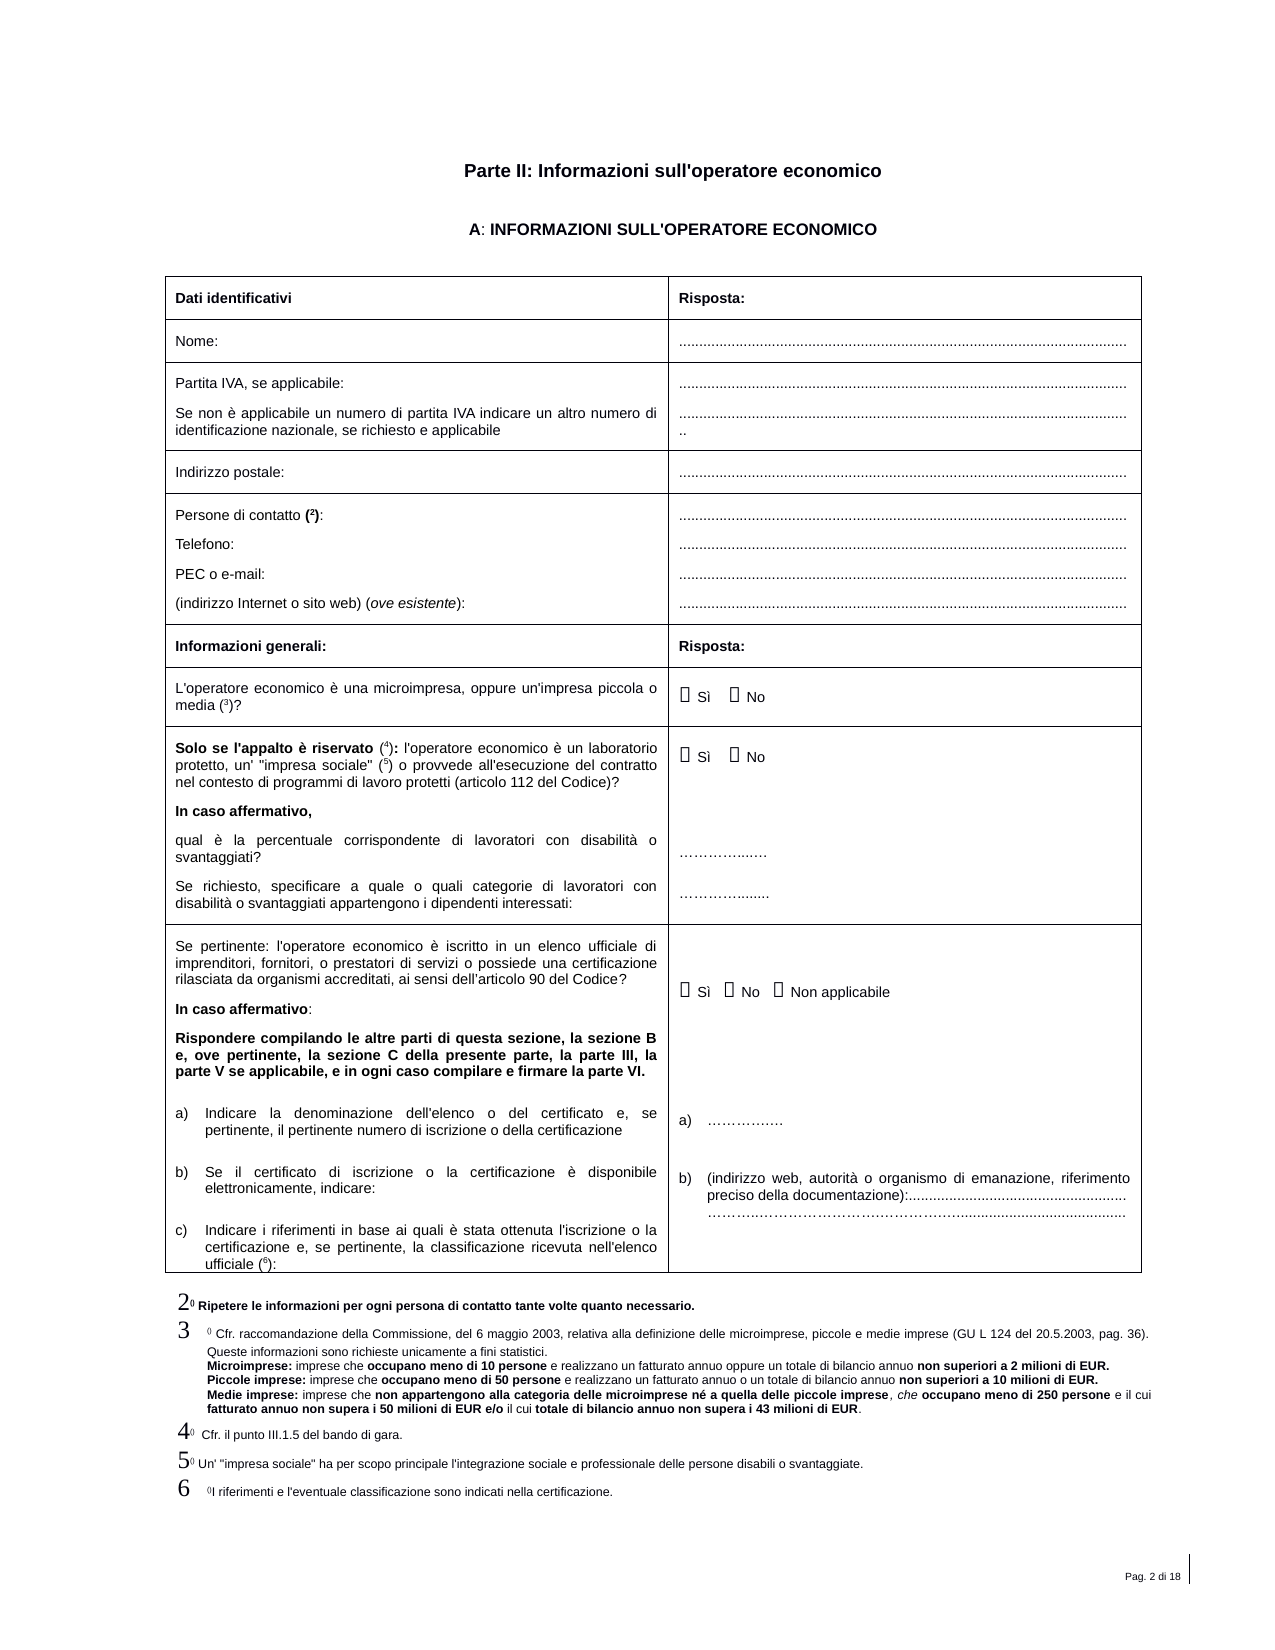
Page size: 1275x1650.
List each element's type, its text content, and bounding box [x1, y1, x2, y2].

table_cell Nome: [166, 320, 668, 362]
table_cell Persone di contatto (): Telefono: PEC o e-mail: (indirizzo Internet o sito web) (ove esistente): [166, 494, 668, 624]
table_cell ............................................................................................................... [669, 320, 1141, 362]
table_cell  Sì  No  Non applicabile ………….… (indirizzo web, autorità o organismo di emanazione, riferimento preciso della documentazione):...................................................... ………..…………………….………….….......................................... …………..…  Sì  No  Sì  No (indirizzo web, autorità o organismo di emanazione, riferimento preciso della documentazione): ......................................................................... ............................................................................................................... ............................................................................................................... [669, 925, 1141, 1272]
table_cell Solo se l'appalto è riservato (): l'operatore economico è un laboratorio protetto, un' "impresa sociale" () o provvede all'esecuzione del contratto nel contesto di programmi di lavoro protetti (articolo 112 del Codice)? In caso affermativo, qual è la percentuale corrispondente di lavoratori con disabilità o svantaggiati? Se richiesto, specificare a quale o quali categorie di lavoratori con disabilità o svantaggiati appartengono i dipendenti interessati: [166, 727, 668, 924]
table_cell ............................................................................................................... ................................................................................................................. [669, 363, 1141, 450]
table_cell Risposta: [669, 625, 1141, 667]
table_cell Partita IVA, se applicabile: Se non è applicabile un numero di partita IVA indicare un altro numero di identificazione nazionale, se richiesto e applicabile [166, 363, 668, 450]
table_cell  Sì  No [669, 668, 1141, 726]
title A: Informazioni sull'operatore economico [177, 219, 1169, 238]
table_header Dati identificativi [166, 277, 668, 319]
title Parte II: Informazioni sull'operatore economico [177, 160, 1169, 182]
table_cell L'operatore economico è una microimpresa, oppure un'impresa piccola o media ()? [166, 668, 668, 726]
table_header Risposta: [669, 277, 1141, 319]
table_cell Informazioni generali: [166, 625, 668, 667]
table_cell  Sì  No …………....… …………........ [669, 727, 1141, 924]
table_cell ............................................................................................................... [669, 451, 1141, 493]
table_cell Indirizzo postale: [166, 451, 668, 493]
table_cell Se pertinente: l'operatore economico è iscritto in un elenco ufficiale di imprenditori, fornitori, o prestatori di servizi o possiede una certificazione rilasciata da organismi accreditati, ai sensi dell’articolo 90 del Codice? In caso affermativo: Rispondere compilando le altre parti di questa sezione, la sezione B e, ove pertinente, la sezione C della presente parte, la parte III, la parte V se applicabile, e in ogni caso compilare e firmare la parte VI. Indicare la denominazione dell'elenco o del certificato e, se pertinente, il pertinente numero di iscrizione o della certificazione Se il certificato di iscrizione o la certificazione è disponibile elettronicamente, indicare: Indicare i riferimenti in base ai quali è stata ottenuta l'iscrizione o la certificazione e, se pertinente, la classificazione ricevuta nell'elenco ufficiale (): L'iscrizione o la certificazione comprende tutti i criteri di selezione richiesti? In caso di risposta negativa alla lettera d): Inserire inoltre tutte le informazioni mancanti nella parte IV, sezione A, B, C, o D secondo il caso SOLO se richiesto dal pertinente avviso o bando o dai documenti di gara: L'operatore economico potrà fornire un certificato per quanto riguarda il pagamento dei contributi previdenziali e delle imposte, o fornire informazioni che permettano all'amministrazione aggiudicatrice o all'ente aggiudicatore di ottenere direttamente tale documento accedendo a una banca dati nazionale che sia disponibile gratuitamente in un qualunque Stato membro? Se la documentazione pertinente è disponibile elettronicamente, indicare: [166, 925, 668, 1272]
table_cell ............................................................................................................... ............................................................................................................... ............................................................................................................... ............................................................................................................... [669, 494, 1141, 624]
